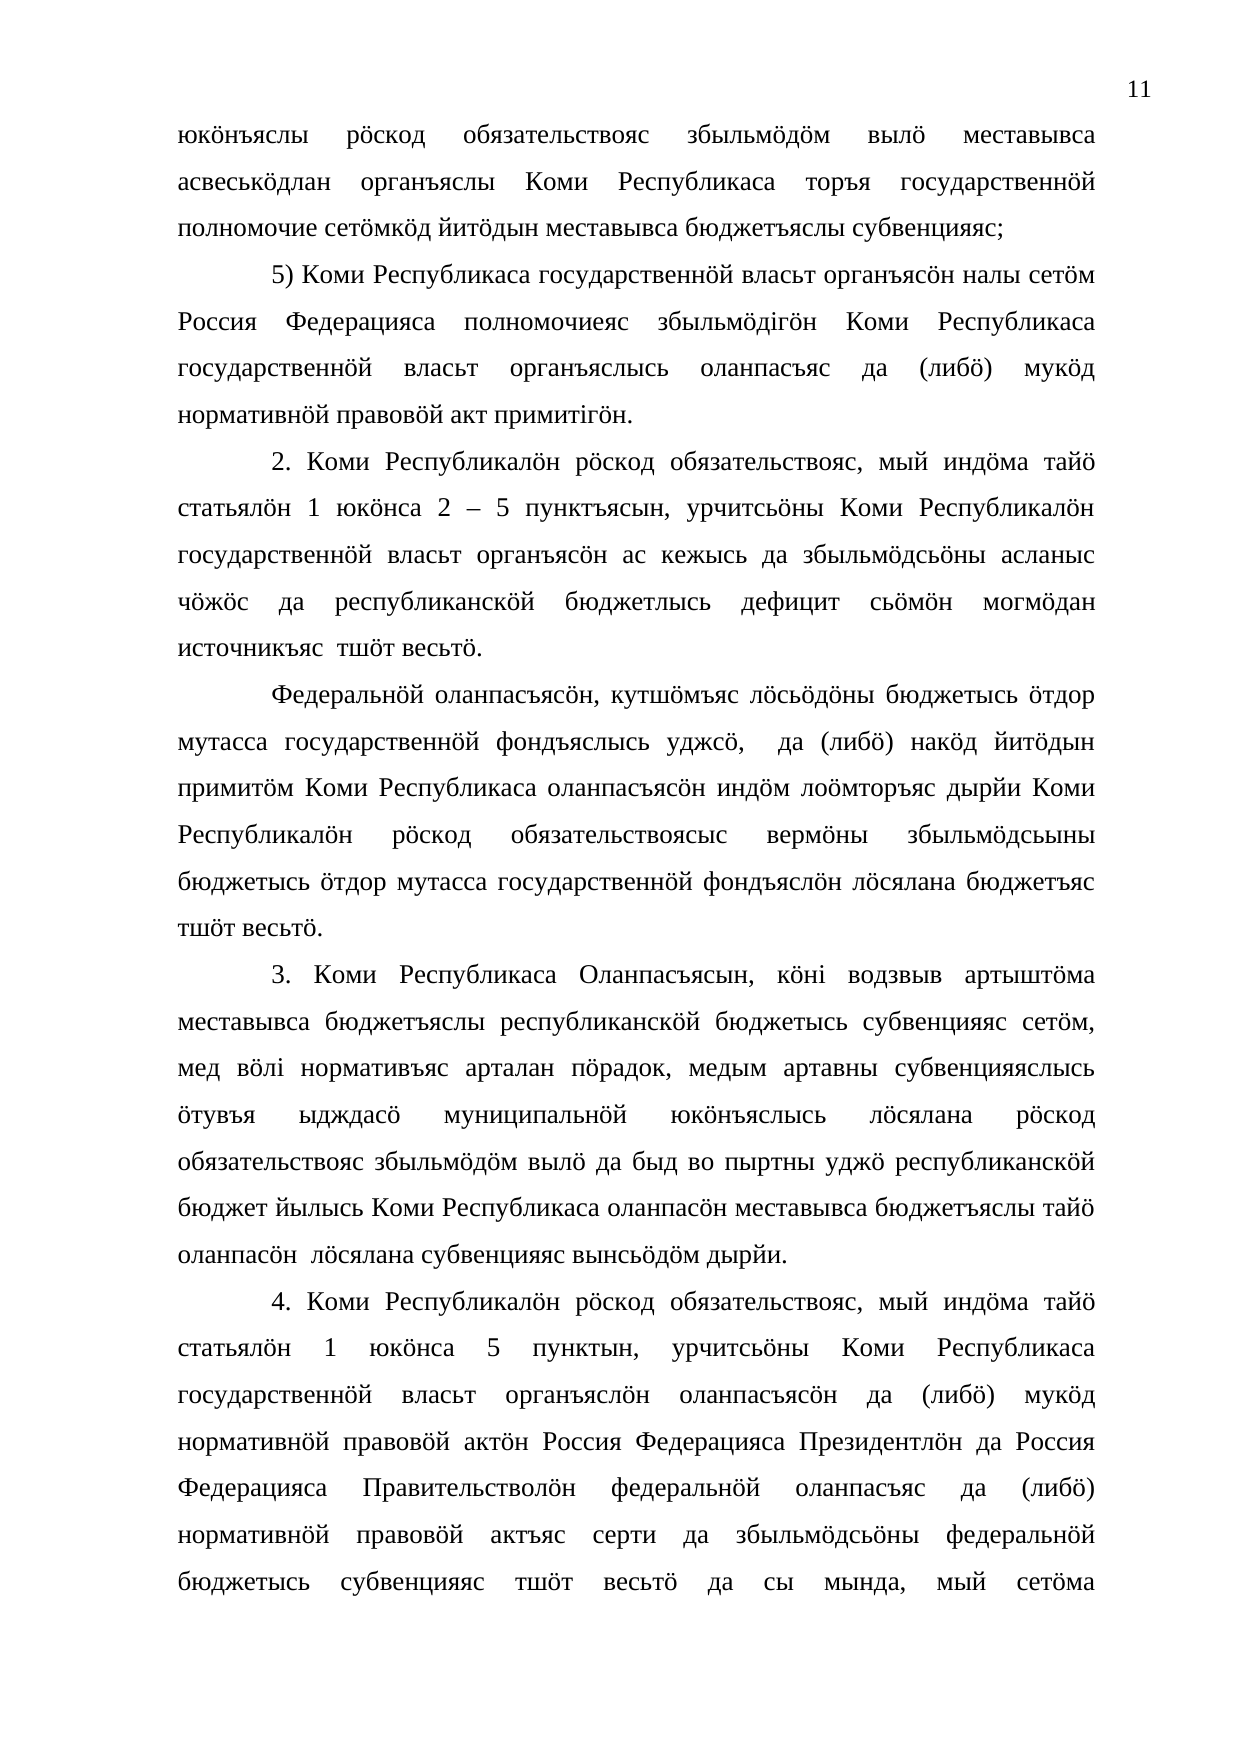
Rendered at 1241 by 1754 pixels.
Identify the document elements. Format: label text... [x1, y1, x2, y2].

text 5) Коми Республикаса государственнöй власьт органъясöн налы сетöм Россия Федерацияса полномочиеяс збыльмöдігöн Коми Республикаса государственнöй власьт органъяслысь оланпасъяс да (либö) мукöд нормативнöй правовöй акт примитігöн. [177, 258, 1096, 429]
text юкöнъяслы рöскод обязательствояс збыльмöдöм вылö меставывса асвеськöдлан органъяслы Коми Республикаса торъя государственнöй полномочие сетöмкöд йитöдын меставывса бюджетъяслы субвенцияяс; [177, 118, 1096, 243]
text 4. Коми Республикалöн рöскод обязательствояс, мый индöма тайö статьялöн 1 юкöнса 5 пунктын, урчитсьöны Коми Республикаса государственнöй власьт органъяслöн оланпасъясöн да (либö) мукöд нормативнöй правовöй актöн Россия Федерацияса Президентлöн да Россия Федерацияса Правительстволöн федеральнöй оланпасъяс да (либö) нормативнöй правовöй актъяс серти да збыльмöдсьöны федеральнöй бюджетысь субвенцияяс тшöт весьтö да сы мында, мый сетöма [177, 1285, 1096, 1596]
text 2. Коми Республикалöн рöскод обязательствояс, мый индöма тайö статьялöн 1 юкöнса 2 – 5 пунктъясын, урчитсьöны Коми Республикалöн государственнöй власьт органъясöн ас кежысь да збыльмöдсьöны асланыс чöжöс да республиканскöй бюджетлысь дефицит сьöмöн могмöдан источникъяс тшöт весьтö. [177, 445, 1096, 663]
text 3. Коми Республикаса Оланпасъясын, кöні водзвыв артыштöма меставывса бюджетъяслы республиканскöй бюджетысь субвенцияяс сетöм, мед вöлі нормативъяс арталан пöрадок, медым артавны субвенцияяслысь öтувъя ыдждасö муниципальнöй юкöнъяслысь лöсялана рöскод обязательствояс збыльмöдöм вылö да быд во пыртны уджö республиканскöй бюджет йылысь Коми Республикаса оланпасöн меставывса бюджетъяслы тайö оланпасöн лöсялана субвенцияяс вынсьöдöм дырйи. [177, 958, 1096, 1269]
text Федеральнöй оланпасъясöн, кутшöмъяс лöсьöдöны бюджетысь öтдор мутасса государственнöй фондъяслысь уджсö, да (либö) накöд йитöдын примитöм Коми Республикаса оланпасъясöн индöм лоöмторъяс дырйи Коми Республикалöн рöскод обязательствоясыс вермöны збыльмöдсьыны бюджетысь öтдор мутасса государственнöй фондъяслöн лöсялана бюджетъяс тшöт весьтö. [177, 678, 1096, 943]
